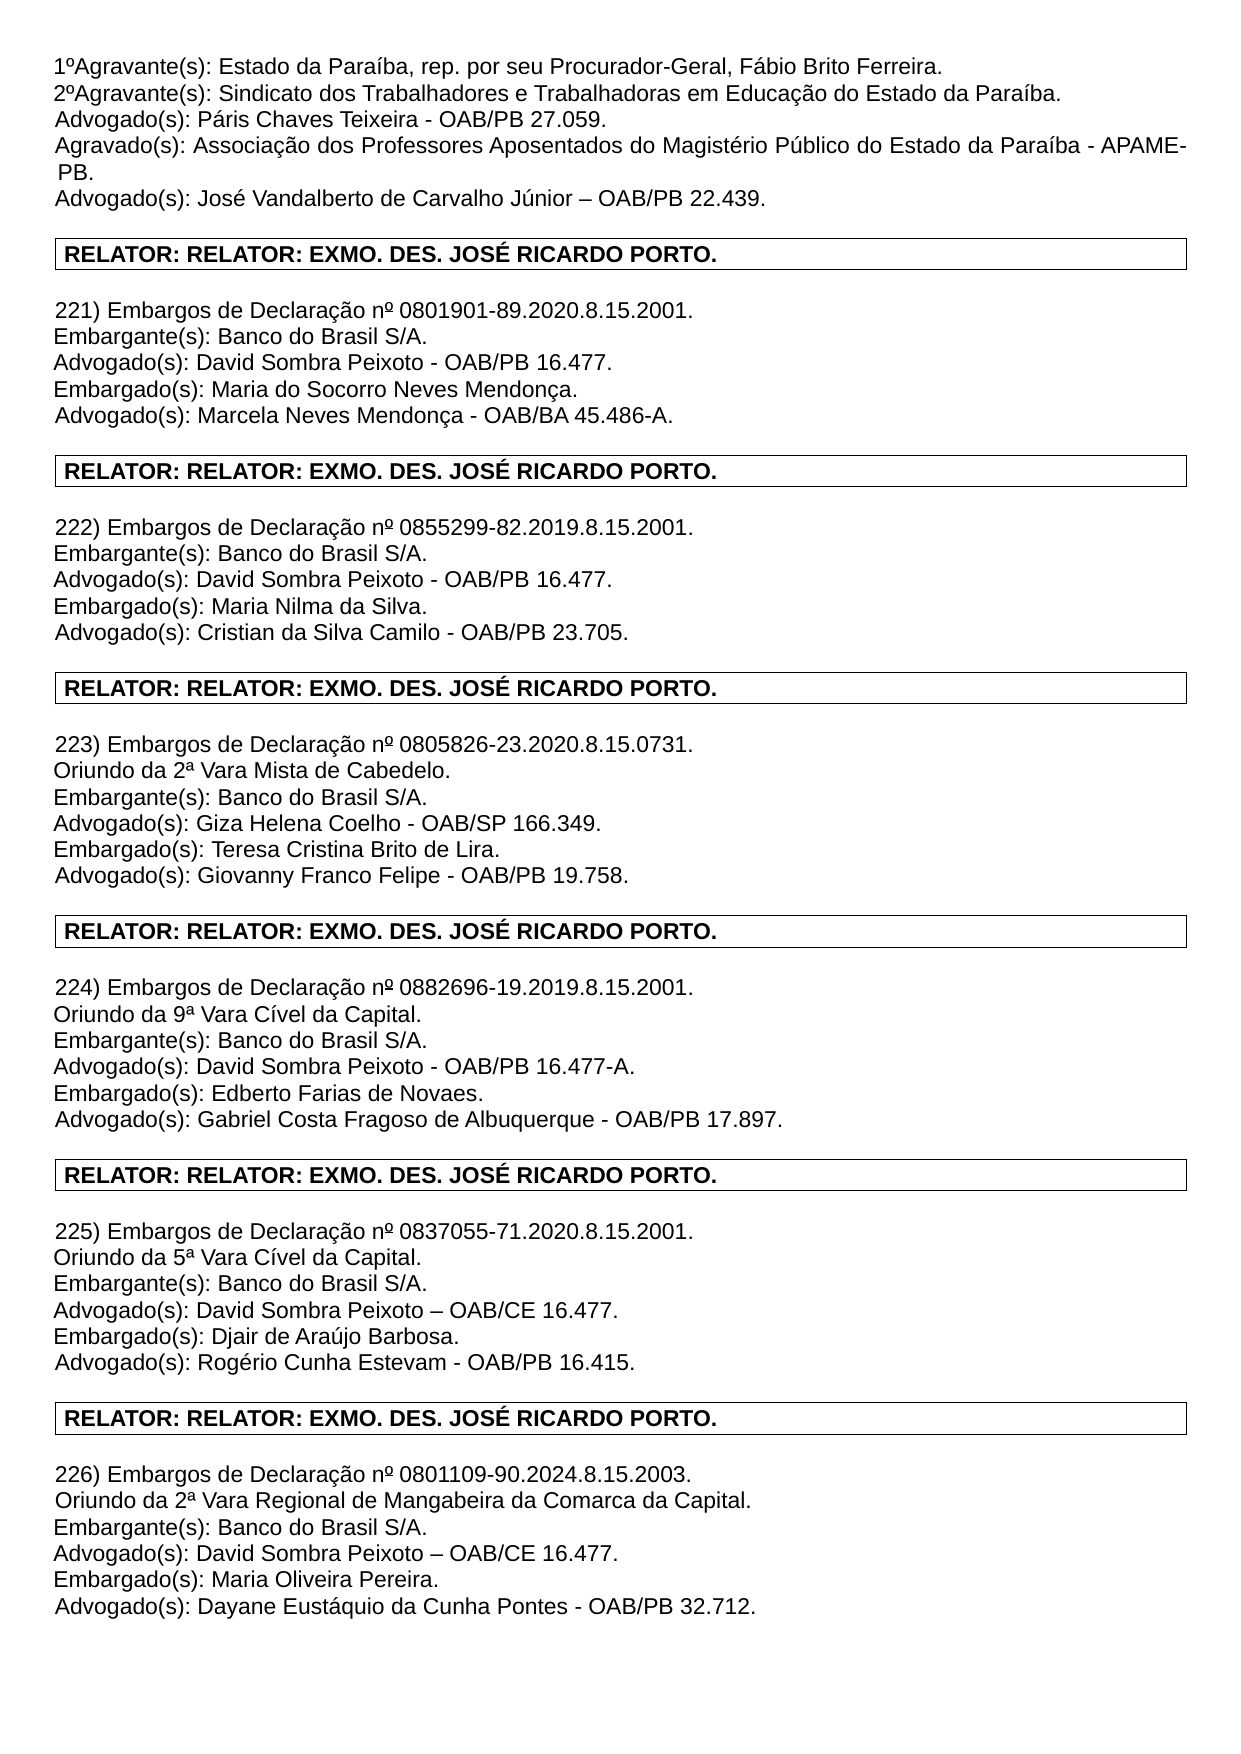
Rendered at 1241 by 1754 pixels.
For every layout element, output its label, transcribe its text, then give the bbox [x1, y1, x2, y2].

text Embargado(s): Maria Nilma da Silva. [53, 593, 1187, 619]
text Advogado(s): José Vandalberto de Carvalho Júnior – OAB/PB 22.439. [54, 185, 1187, 211]
text Advogado(s): Giovanny Franco Felipe - OAB/PB 19.758. [54, 862, 1187, 889]
text Oriundo da 5ª Vara Cível da Capital. [53, 1244, 1187, 1270]
text Advogado(s): Dayane Eustáquio da Cunha Pontes - OAB/PB 32.712. [54, 1593, 1187, 1619]
text Embargado(s): Maria do Socorro Neves Mendonça. [53, 376, 1187, 402]
text 222) Embargos de Declaração nº 0855299-82.2019.8.15.2001. [54, 514, 1187, 540]
text Advogado(s): David Sombra Peixoto – OAB/CE 16.477. [53, 1540, 1187, 1566]
text 2ºAgravante(s): Sindicato dos Trabalhadores e Trabalhadoras em Educação do Estado da Paraíba. [53, 79, 1187, 106]
text Advogado(s): Giza Helena Coelho - OAB/SP 166.349. [53, 810, 1187, 836]
text 1ºAgravante(s): Estado da Paraíba, rep. por seu Procurador-Geral, Fábio Brito Ferreira. [53, 53, 1187, 79]
text Embargante(s): Banco do Brasil S/A. [53, 1027, 1187, 1053]
text Advogado(s): Páris Chaves Teixeira - OAB/PB 27.059. [54, 106, 1187, 132]
text RELATOR: RELATOR: EXMO. DES. JOSÉ RICARDO PORTO. [56, 1160, 1186, 1190]
text Advogado(s): David Sombra Peixoto - OAB/PB 16.477. [53, 349, 1187, 376]
text 226) Embargos de Declaração nº 0801109-90.2024.8.15.2003. [54, 1461, 1187, 1487]
text Embargante(s): Banco do Brasil S/A. [53, 1270, 1187, 1297]
text RELATOR: RELATOR: EXMO. DES. JOSÉ RICARDO PORTO. [56, 239, 1186, 269]
text Embargante(s): Banco do Brasil S/A. [53, 783, 1187, 810]
text 223) Embargos de Declaração nº 0805826-23.2020.8.15.0731. [54, 731, 1187, 757]
text Agravado(s): Associação dos Professores Aposentados do Magistério Público do Estado da Paraíba - APAME-PB. [54, 132, 1187, 185]
text 225) Embargos de Declaração nº 0837055-71.2020.8.15.2001. [54, 1218, 1187, 1244]
text Oriundo da 9ª Vara Cível da Capital. [53, 1001, 1187, 1027]
text RELATOR: RELATOR: EXMO. DES. JOSÉ RICARDO PORTO. [56, 916, 1186, 947]
text Embargante(s): Banco do Brasil S/A. [53, 323, 1187, 349]
text Embargado(s): Edberto Farias de Novaes. [53, 1079, 1187, 1106]
text Advogado(s): Gabriel Costa Fragoso de Albuquerque - OAB/PB 17.897. [54, 1106, 1187, 1132]
text Embargado(s): Djair de Araújo Barbosa. [53, 1323, 1187, 1349]
text 221) Embargos de Declaração nº 0801901-89.2020.8.15.2001. [54, 297, 1187, 323]
text RELATOR: RELATOR: EXMO. DES. JOSÉ RICARDO PORTO. [56, 1403, 1186, 1434]
text Advogado(s): David Sombra Peixoto - OAB/PB 16.477. [53, 566, 1187, 593]
text Advogado(s): Marcela Neves Mendonça - OAB/BA 45.486-A. [54, 402, 1187, 428]
text Advogado(s): Cristian da Silva Camilo - OAB/PB 23.705. [54, 619, 1187, 645]
text Advogado(s): Rogério Cunha Estevam - OAB/PB 16.415. [54, 1349, 1187, 1376]
text 224) Embargos de Declaração nº 0882696-19.2019.8.15.2001. [54, 974, 1187, 1001]
text RELATOR: RELATOR: EXMO. DES. JOSÉ RICARDO PORTO. [56, 456, 1186, 486]
text Embargado(s): Teresa Cristina Brito de Lira. [53, 836, 1187, 862]
text RELATOR: RELATOR: EXMO. DES. JOSÉ RICARDO PORTO. [56, 673, 1186, 703]
text Advogado(s): David Sombra Peixoto - OAB/PB 16.477-A. [53, 1053, 1187, 1079]
text Oriundo da 2ª Vara Mista de Cabedelo. [53, 757, 1187, 783]
text Oriundo da 2ª Vara Regional de Mangabeira da Comarca da Capital. [54, 1487, 1187, 1514]
text Advogado(s): David Sombra Peixoto – OAB/CE 16.477. [53, 1297, 1187, 1323]
text Embargante(s): Banco do Brasil S/A. [53, 1514, 1187, 1540]
text Embargado(s): Maria Oliveira Pereira. [53, 1566, 1187, 1593]
text Embargante(s): Banco do Brasil S/A. [53, 540, 1187, 566]
